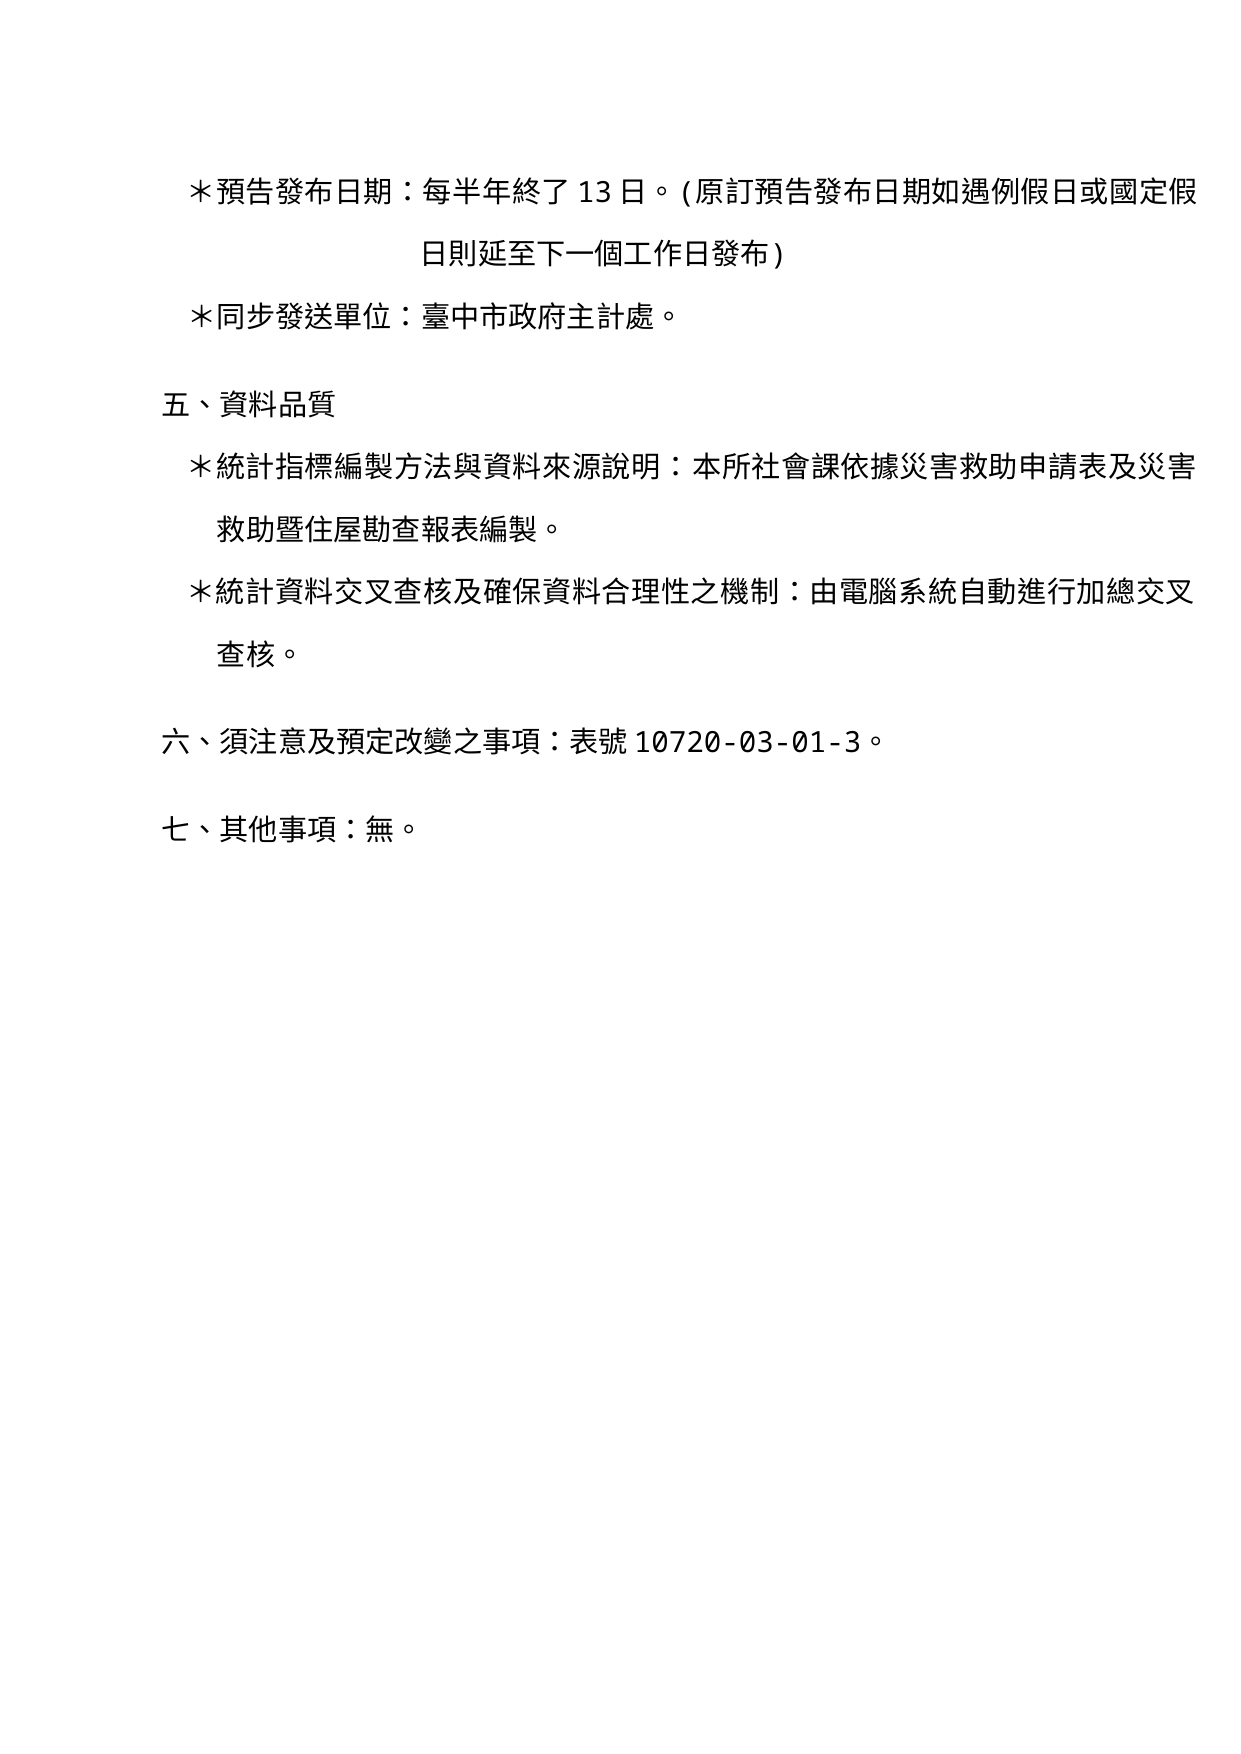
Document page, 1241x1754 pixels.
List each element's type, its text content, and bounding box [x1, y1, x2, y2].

table_header ＊預告發布日期：每半年終了13日。(原訂預告發布日期如遇例假日或國定假日則延至下一個工作日發布) ＊同步發送單位：臺中市政府主計處。 五、資料品質 ＊統計指標編製方法與資料來源說明：本所社會課依據災害救助申請表及災害救助暨住屋勘查報表編製。 ＊統計資料交叉查核及確保資料合理性之機制：由電腦系統自動進行加總交叉查核。 六、須注意及預定改變之事項：表號10720-03-01-3。 七、其他事項：無。 [150, 148, 1209, 848]
